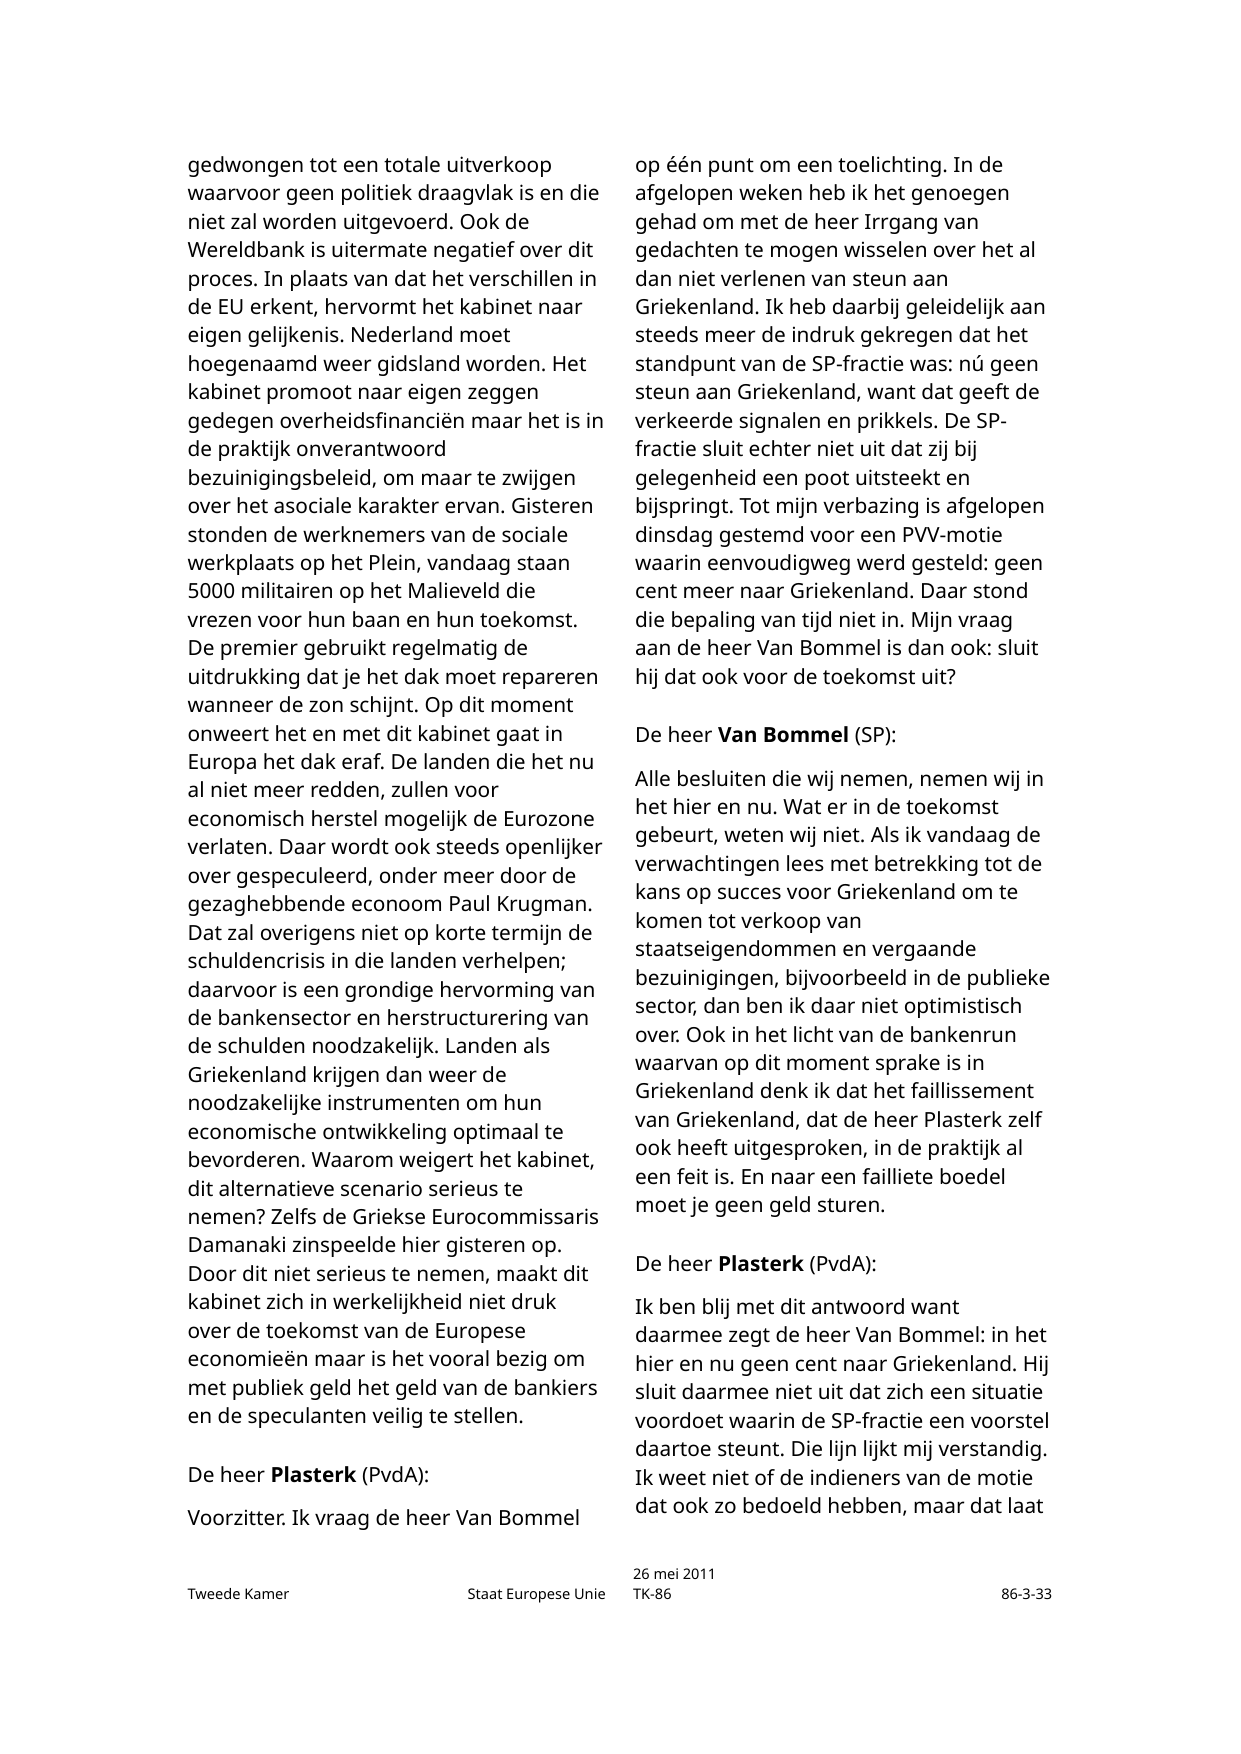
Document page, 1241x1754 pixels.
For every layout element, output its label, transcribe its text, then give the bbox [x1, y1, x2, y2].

text De heer Plasterk (PvdA): [187, 1460, 605, 1488]
text Alle besluiten die wij nemen, nemen wij in het hier en nu. Wat er in de toekomst gebeurt, weten wij niet. Als ik vandaag de verwachtingen lees met betrekking tot de kans op succes voor Griekenland om te komen tot verkoop van staatseigendommen en vergaande bezuinigingen, bijvoorbeeld in de publieke sector, dan ben ik daar niet optimistisch over. Ook in het licht van de bankenrun waarvan op dit moment sprake is in Griekenland denk ik dat het faillissement van Griekenland, dat de heer Plasterk zelf ook heeft uitgesproken, in de praktijk al een feit is. En naar een failliete boedel moet je geen geld sturen. [635, 764, 1053, 1219]
text op één punt om een toelichting. In de afgelopen weken heb ik het genoegen gehad om met de heer Irrgang van gedachten te mogen wisselen over het al dan niet verlenen van steun aan Griekenland. Ik heb daarbij geleidelijk aan steeds meer de indruk gekregen dat het standpunt van de SP-fractie was: nú geen steun aan Griekenland, want dat geeft de verkeerde signalen en prikkels. De SP-fractie sluit echter niet uit dat zij bij gelegenheid een poot uitsteekt en bijspringt. Tot mijn verbazing is afgelopen dinsdag gestemd voor een PVV-motie waarin eenvoudigweg werd gesteld: geen cent meer naar Griekenland. Daar stond die bepaling van tijd niet in. Mijn vraag aan de heer Van Bommel is dan ook: sluit hij dat ook voor de toekomst uit? [635, 150, 1053, 690]
text Voorzitter. Ik vraag de heer Van Bommel [187, 1503, 605, 1532]
text De heer Van Bommel (SP): [635, 720, 1053, 749]
text De heer Plasterk (PvdA): [635, 1249, 1053, 1277]
text Ik ben blij met dit antwoord want daarmee zegt de heer Van Bommel: in het hier en nu geen cent naar Griekenland. Hij sluit daarmee niet uit dat zich een situatie voordoet waarin de SP-fractie een voorstel daartoe steunt. Die lijn lijkt mij verstandig. Ik weet niet of de indieners van de motie dat ook zo bedoeld hebben, maar dat laat [635, 1292, 1053, 1520]
text gedwongen tot een totale uitverkoop waarvoor geen politiek draagvlak is en die niet zal worden uitgevoerd. Ook de Wereldbank is uitermate negatief over dit proces. In plaats van dat het verschillen in de EU erkent, hervormt het kabinet naar eigen gelijkenis. Nederland moet hoegenaamd weer gidsland worden. Het kabinet promoot naar eigen zeggen gedegen overheidsfinanciën maar het is in de praktijk onverantwoord bezuinigingsbeleid, om maar te zwijgen over het asociale karakter ervan. Gisteren stonden de werknemers van de sociale werkplaats op het Plein, vandaag staan 5000 militairen op het Malieveld die vrezen voor hun baan en hun toekomst. [187, 150, 605, 633]
text De premier gebruikt regelmatig de uitdrukking dat je het dak moet repareren wanneer de zon schijnt. Op dit moment onweert het en met dit kabinet gaat in Europa het dak eraf. De landen die het nu al niet meer redden, zullen voor economisch herstel mogelijk de Eurozone verlaten. Daar wordt ook steeds openlijker over gespeculeerd, onder meer door de gezaghebbende econoom Paul Krugman. Dat zal overigens niet op korte termijn de schuldencrisis in die landen verhelpen; daarvoor is een grondige hervorming van de bankensector en herstructurering van de schulden noodzakelijk. Landen als Griekenland krijgen dan weer de noodzakelijke instrumenten om hun economische ontwikkeling optimaal te bevorderen. Waarom weigert het kabinet, dit alternatieve scenario serieus te nemen? Zelfs de Griekse Eurocommissaris Damanaki zinspeelde hier gisteren op. Door dit niet serieus te nemen, maakt dit kabinet zich in werkelijkheid niet druk over de toekomst van de Europese economieën maar is het vooral bezig om met publiek geld het geld van de bankiers en de speculanten veilig te stellen. [187, 633, 605, 1430]
